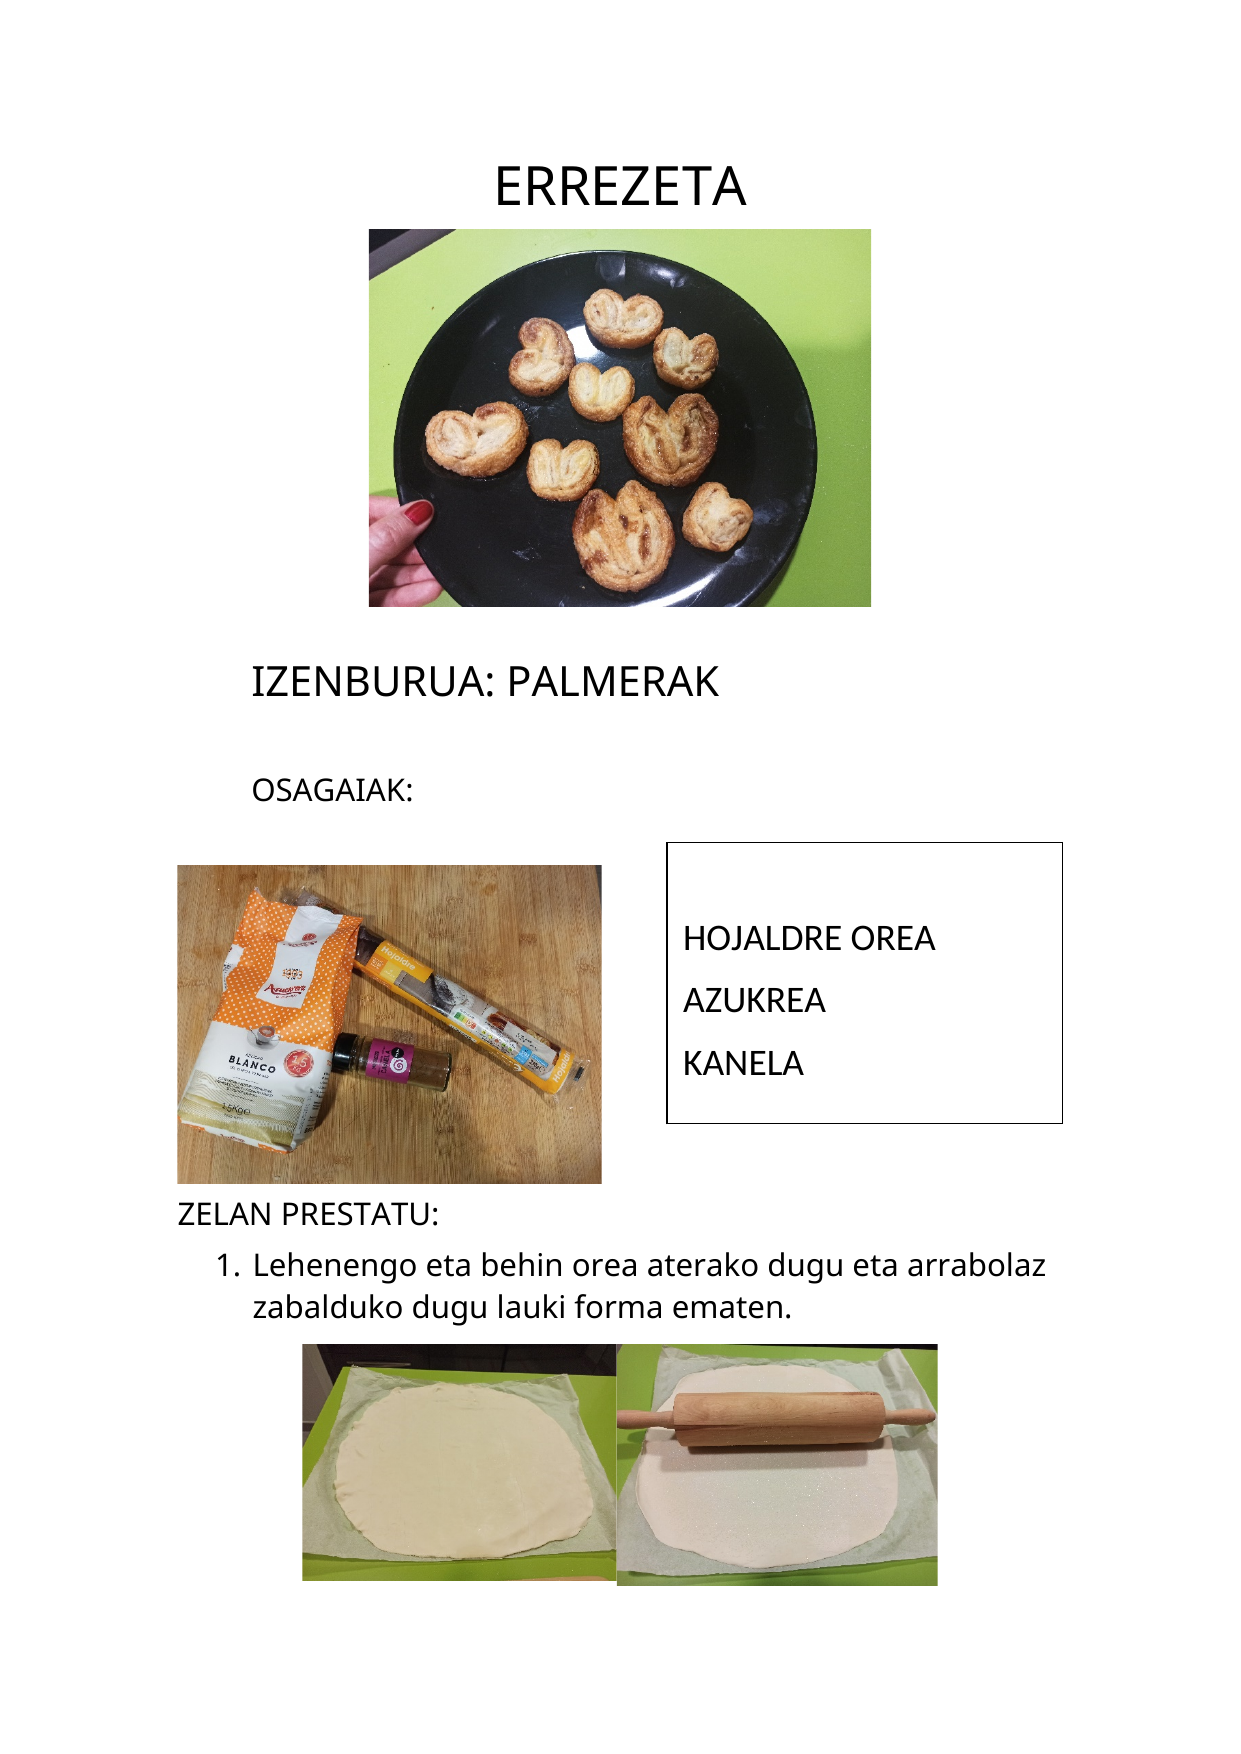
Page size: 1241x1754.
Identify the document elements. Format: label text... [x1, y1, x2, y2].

text OSAGAIAK: [177, 767, 1063, 810]
text ERREZETA [177, 148, 1063, 221]
text KANELA [683, 1038, 1046, 1084]
text IZENBURUA: PALMERAK [251, 651, 1063, 708]
text HOJALDRE OREA [683, 913, 1046, 959]
text ZELAN PRESTATU: [177, 1192, 1063, 1234]
list Lehenengo eta behin orea aterako dugu eta arrabolaz zabalduko dugu lauki forma ematen. [215, 1243, 1063, 1328]
text AZUKREA [683, 976, 1046, 1022]
